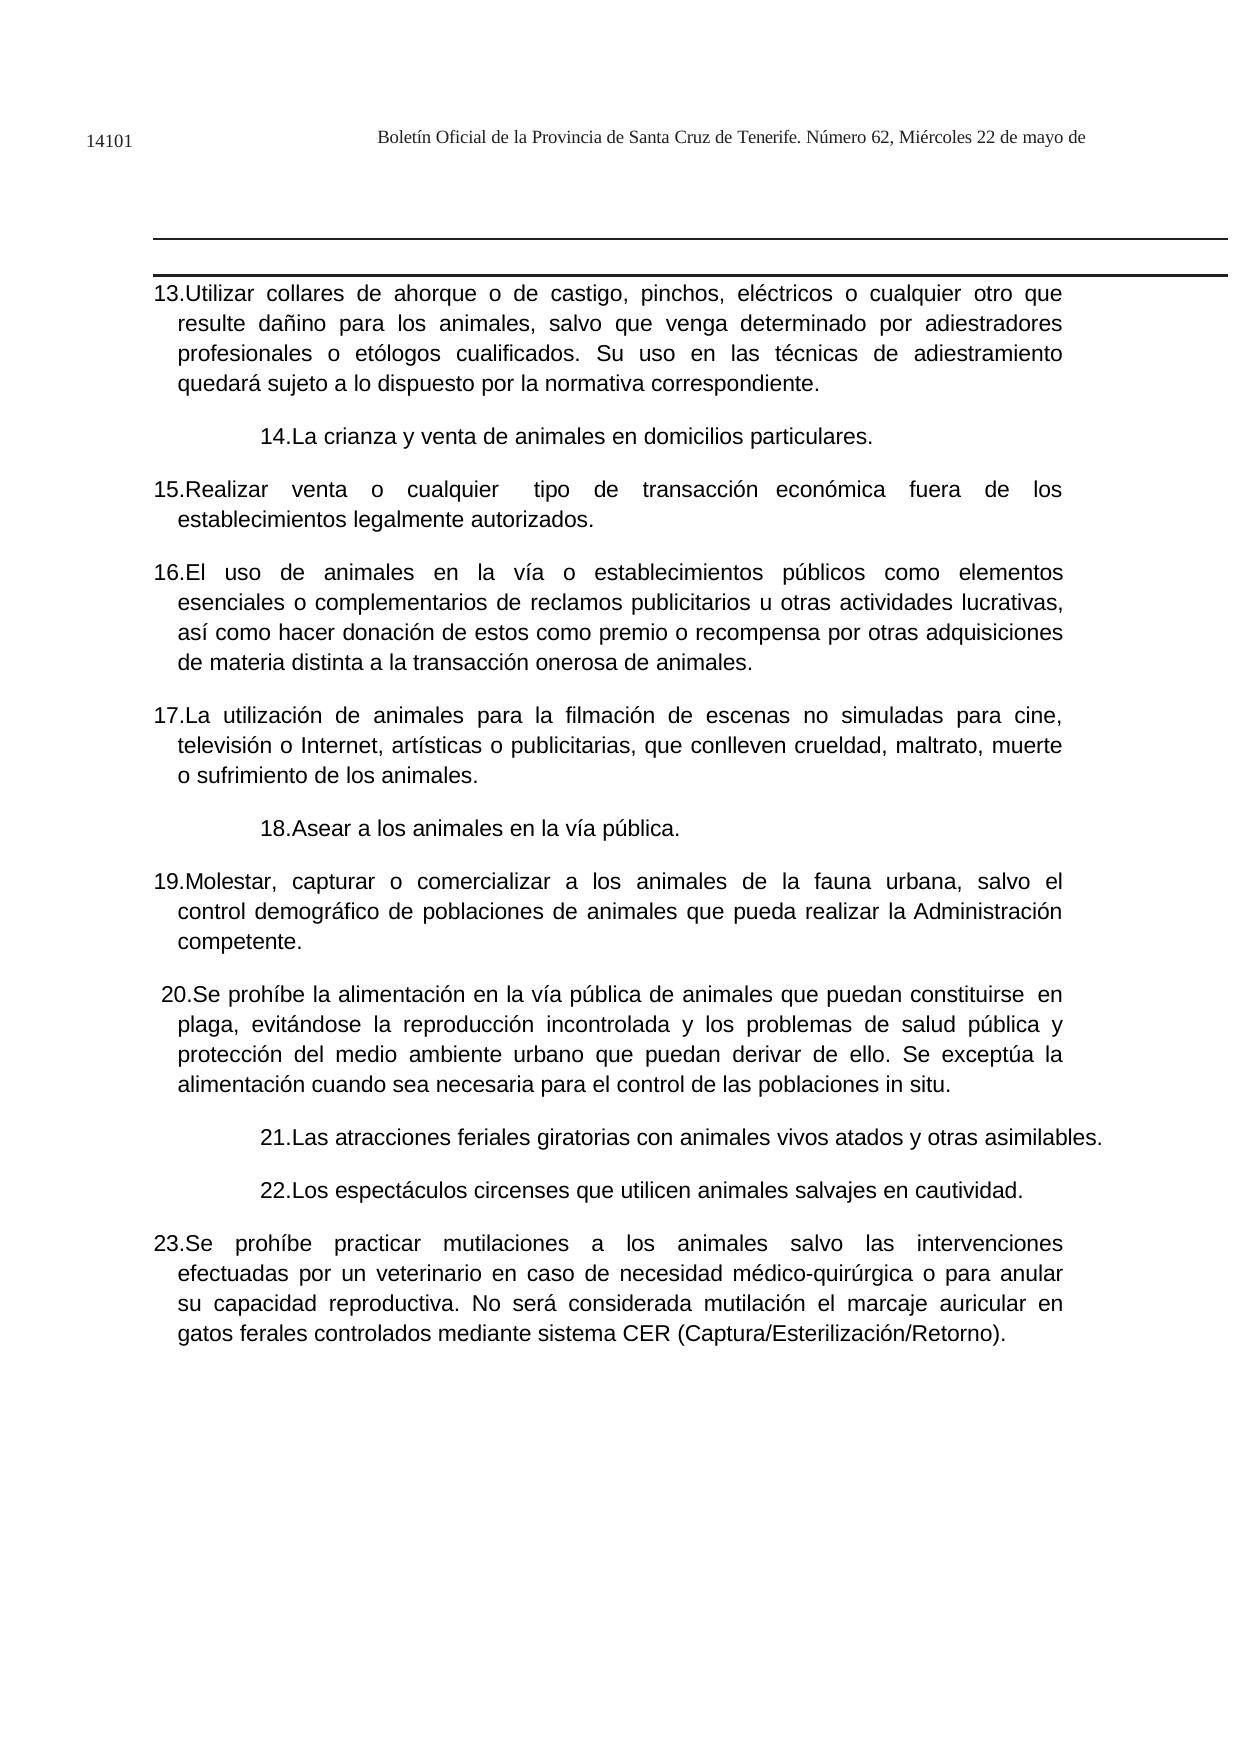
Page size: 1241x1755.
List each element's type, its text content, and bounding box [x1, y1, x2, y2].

list La crianza y venta de animales en domicilios particulares. [260, 423, 1170, 449]
list Utilizar collares de ahorque o de castigo, pinchos, eléctricos o cualquier otro que resulte dañino para los animales, salvo que venga determinado por adiestradores profesionales o etólogos cualificados. Su uso en las técnicas de adiestramiento quedará sujeto a lo dispuesto por la normativa correspondiente. [153, 277, 1063, 397]
list [153, 255, 1063, 274]
list Se prohíbe la alimentación en la vía pública de animales que puedan constituirse en plaga, evitándose la reproducción incontrolada y los problemas de salud pública y protección del medio ambiente urbano que puedan derivar de ello. Se exceptúa la alimentación cuando sea necesaria para el control de las poblaciones in situ. [153, 981, 1063, 1097]
list La utilización de animales para la filmación de escenas no simuladas para cine, televisión o Internet, artísticas o publicitarias, que conlleven crueldad, maltrato, muerte o sufrimiento de los animales. [153, 702, 1063, 788]
list Molestar, capturar o comercializar a los animales de la fauna urbana, salvo el control demográfico de poblaciones de animales que pueda realizar la Administración competente. [153, 868, 1063, 954]
list El uso de animales en la vía o establecimientos públicos como elementos esenciales o complementarios de reclamos publicitarios u otras actividades lucrativas, así como hacer donación de estos como premio o recompensa por otras adquisiciones de materia distinta a la transacción onerosa de animales. [153, 559, 1063, 675]
list Los espectáculos circenses que utilicen animales salvajes en cautividad. [260, 1177, 1170, 1203]
list Asear a los animales en la vía pública. [260, 815, 1170, 841]
list Realizar venta o cualquier tipo de transacción económica fuera de los establecimientos legalmente autorizados. [153, 476, 1062, 533]
list Se prohíbe practicar mutilaciones a los animales salvo las intervenciones efectuadas por un veterinario en caso de necesidad médico-quirúrgica o para anular su capacidad reproductiva. No será considerada mutilación el marcaje auricular en gatos ferales controlados mediante sistema CER (Captura/Esterilización/Retorno). [153, 1230, 1063, 1346]
list Las atracciones feriales giratorias con animales vivos atados y otras asimilables. [260, 1124, 1170, 1150]
